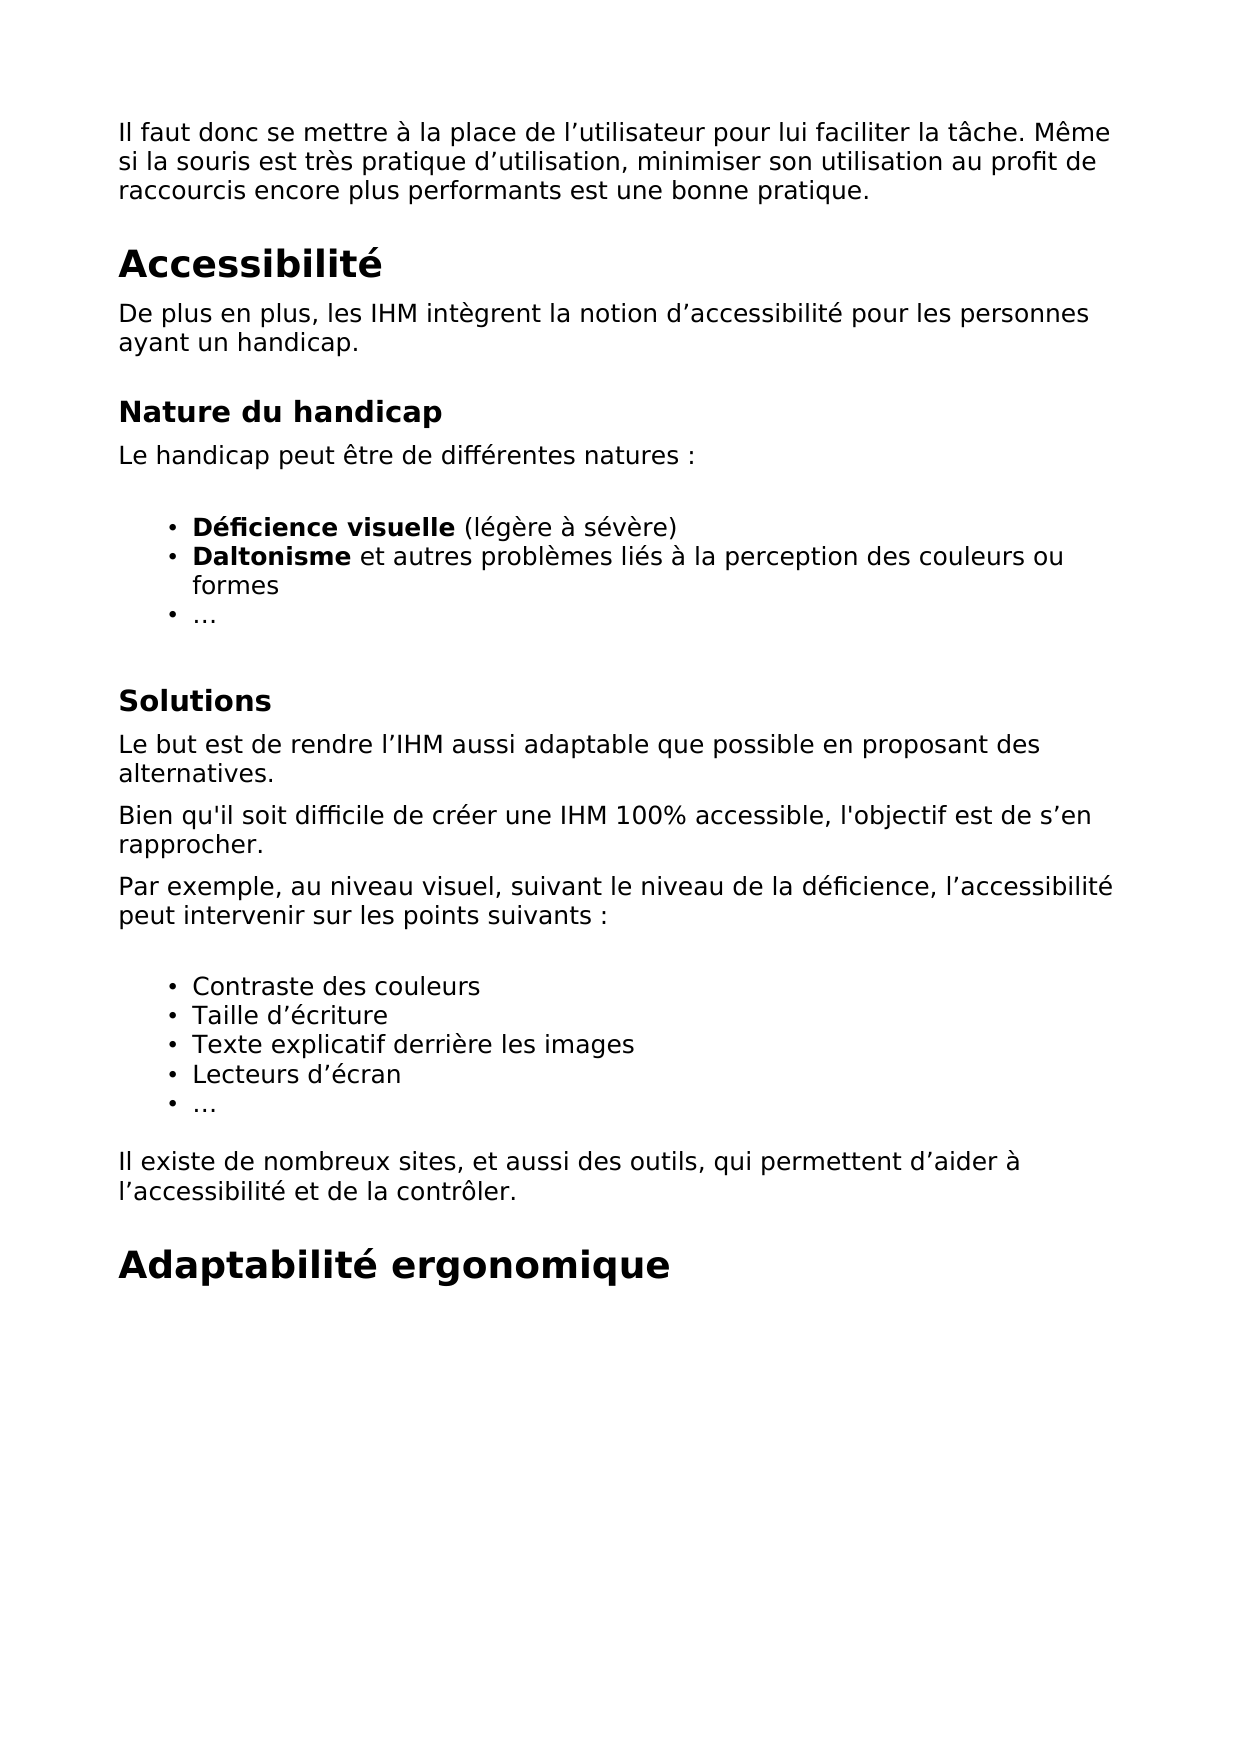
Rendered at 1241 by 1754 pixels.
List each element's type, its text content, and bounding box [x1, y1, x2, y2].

list Déficience visuelle (légère à sévère) [177, 513, 1122, 542]
text Il existe de nombreux sites, et aussi des outils, qui permettent d’aider à l’accessibilité et de la contrôler. [118, 1148, 1122, 1206]
text Par exemple, au niveau visuel, suivant le niveau de la déficience, l’accessibilité peut intervenir sur les points suivants : [118, 872, 1122, 930]
subtitle Accessibilité [118, 243, 1122, 287]
text Le handicap peut être de différentes natures : [118, 442, 1122, 471]
text Il faut donc se mettre à la place de l’utilisateur pour lui faciliter la tâche. Même si la souris est très pratique d’utilisation, minimiser son utilisation au profit de raccourcis encore plus performants est une bonne pratique. [118, 118, 1122, 206]
list Texte explicatif derrière les images [177, 1031, 1122, 1060]
text Le but est de rendre l’IHM aussi adaptable que possible en proposant des alternatives. [118, 730, 1122, 789]
list Lecteurs d’écran [177, 1060, 1122, 1089]
list … [177, 1089, 1122, 1118]
subtitle Nature du handicap [118, 395, 1122, 429]
list Taille d’écriture [177, 1001, 1122, 1031]
list … [177, 600, 1122, 629]
subtitle Solutions [118, 684, 1122, 718]
subtitle Adaptabilité ergonomique [118, 1243, 1122, 1287]
text De plus en plus, les IHM intègrent la notion d’accessibilité pour les personnes ayant un handicap. [118, 299, 1122, 358]
list Daltonisme et autres problèmes liés à la perception des couleurs ou formes [177, 542, 1122, 600]
text Bien qu'il soit difficile de créer une IHM 100% accessible, l'objectif est de s’en rapprocher. [118, 801, 1122, 859]
list Contraste des couleurs [177, 972, 1122, 1001]
